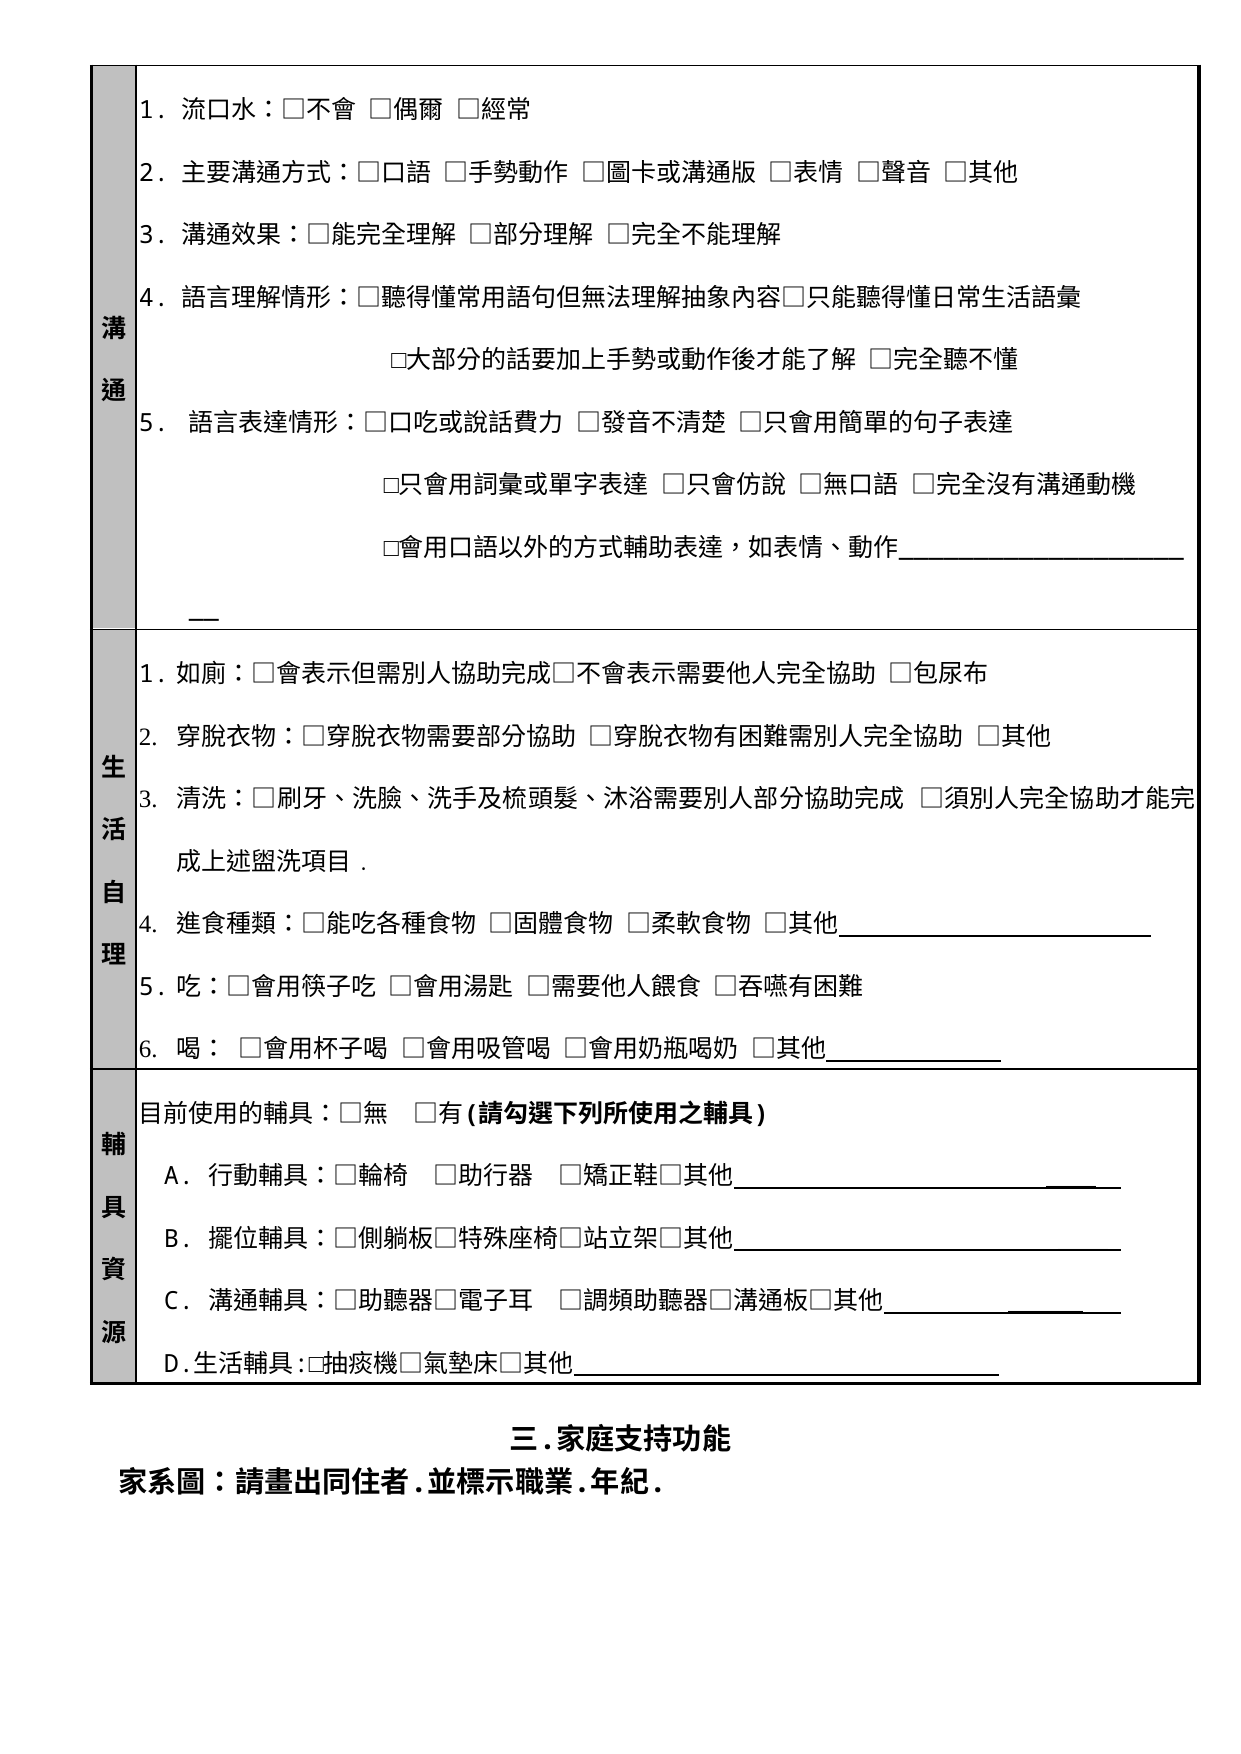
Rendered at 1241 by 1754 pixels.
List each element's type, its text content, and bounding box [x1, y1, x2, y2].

table_cell 生 活 自 理 [93, 630, 135, 1068]
table_cell 溝 通 [93, 66, 135, 628]
table_cell 流口水：□不會 □偶爾 □經常 主要溝通方式：□口語 □手勢動作 □圖卡或溝通版 □表情 □聲音 □其他 溝通效果：□能完全理解 □部分理解 □完全不能理解 語言理解情形：□聽得懂常用語句但無法理解抽象內容□只能聽得懂日常生活語彙 □大部分的話要加上手勢或動作後才能了解 □完全聽不懂 語言表達情形：□口吃或說話費力 □發音不清楚 □只會用簡單的句子表達 □只會用詞彙或單字表達 □只會仿說 □無口語 □完全沒有溝通動機 □會用口語以外的方式輔助表達，如表情、動作_____________________ [137, 66, 1197, 628]
table_cell 輔具資源 [93, 1070, 135, 1382]
table_cell 如廁：□會表示但需別人協助完成□不會表示需要他人完全協助 □包尿布 穿脫衣物：□穿脫衣物需要部分協助 □穿脫衣物有困難需別人完全協助 □其他 清洗：□刷牙、洗臉、洗手及梳頭髮、沐浴需要別人部分協助完成 □須別人完全協助才能完成上述盥洗項目﹒ 進食種類：□能吃各種食物 □固體食物 □柔軟食物 □其他 吃：□會用筷子吃 □會用湯匙 □需要他人餵食 □吞嚥有困難 喝： □會用杯子喝 □會用吸管喝 □會用奶瓶喝奶 □其他 [137, 630, 1197, 1068]
table_cell 目前使用的輔具：□無 □有(請勾選下列所使用之輔具) A. 行動輔具：□輪椅 □助行器 □矯正鞋□其他 ＿＿ B. 擺位輔具：□側躺板□特殊座椅□站立架□其他 ＿＿ C. 溝通輔具：□助聽器□電子耳 □調頻助聽器□溝通板□其他 ＿＿＿ D.生活輔具:□抽痰機□氣墊床□其他 [137, 1070, 1197, 1382]
text 三.家庭支持功能 [118, 1429, 1122, 1454]
text 家系圖：請畫出同住者.並標示職業.年紀. [118, 1473, 1122, 1498]
